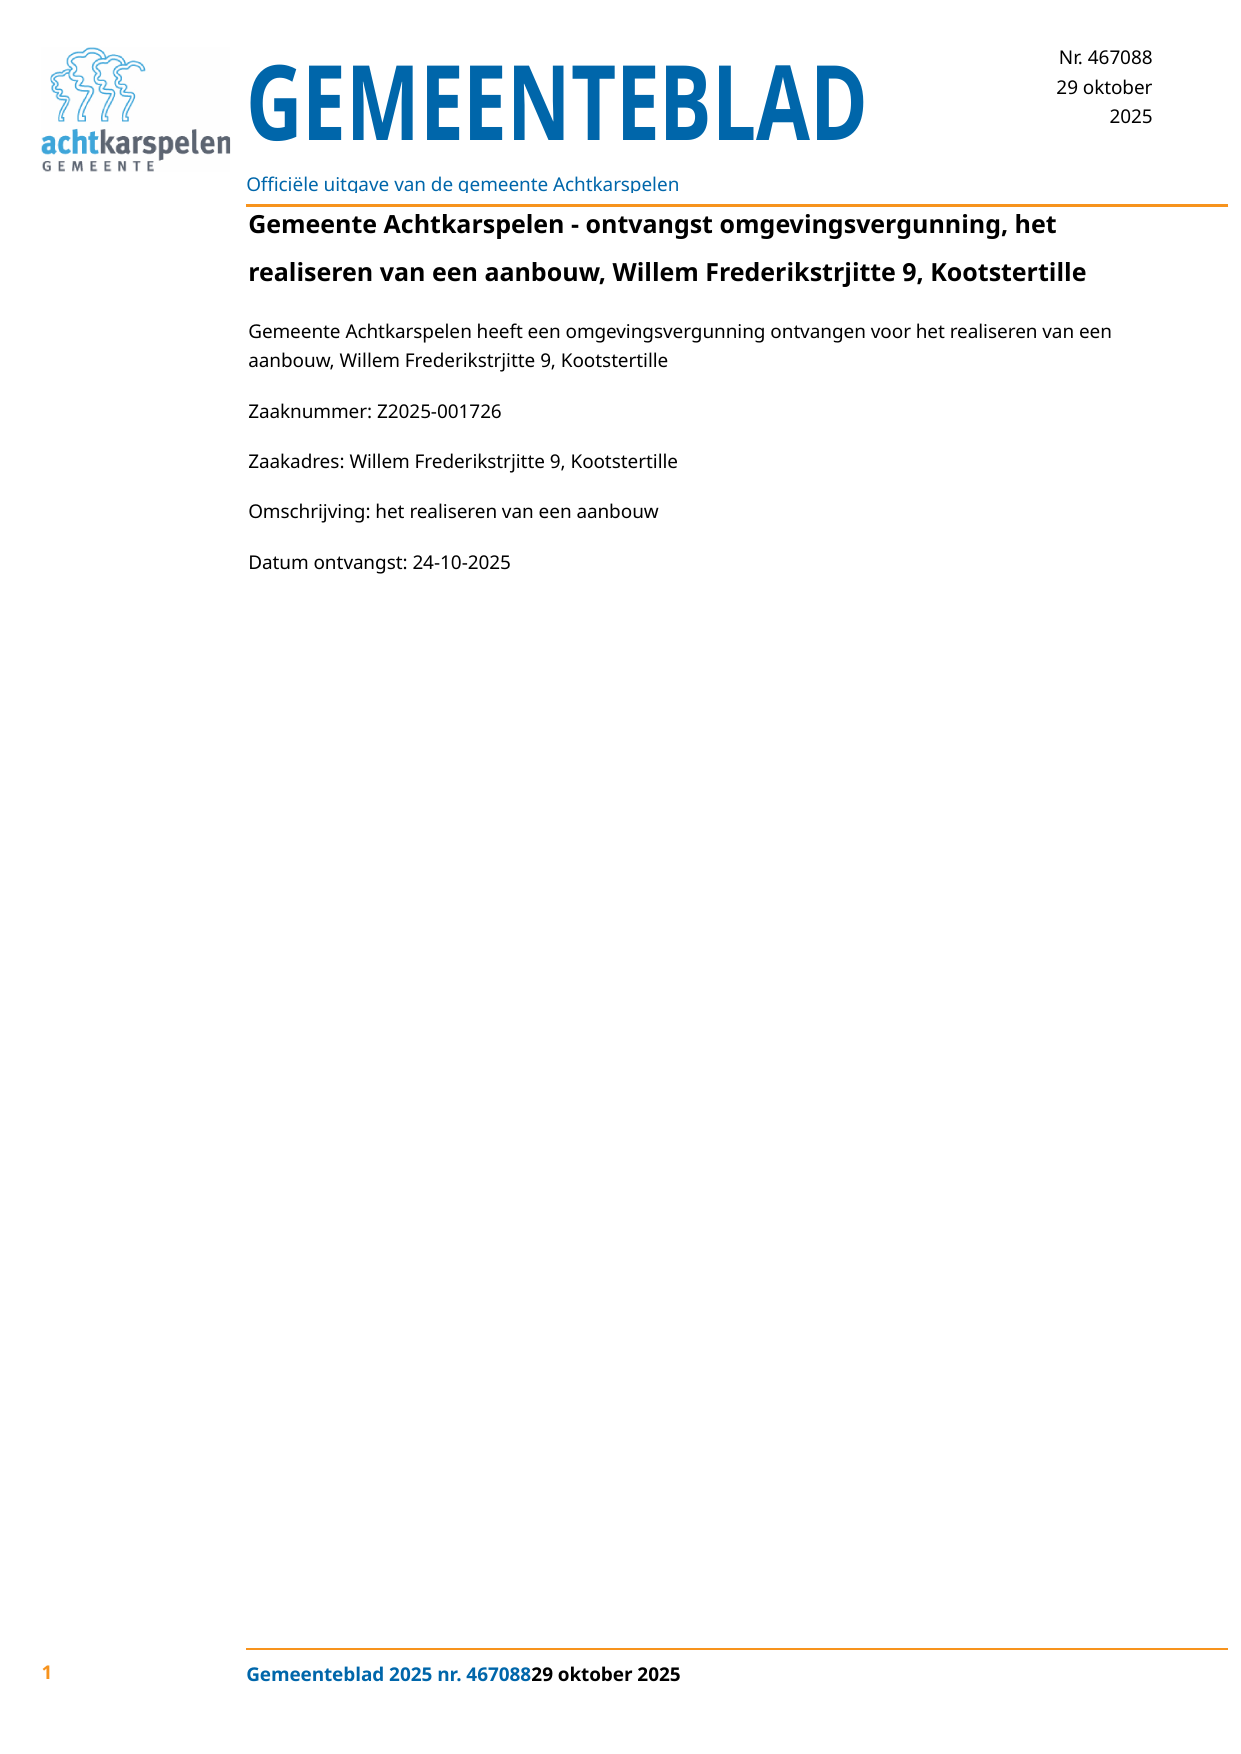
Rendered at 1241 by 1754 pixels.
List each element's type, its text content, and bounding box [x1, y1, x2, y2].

text Omschrijving: het realiseren van een aanbouw [248, 499, 1152, 524]
text Zaakadres: Willem Frederikstrjitte 9, Kootstertille [248, 448, 1152, 474]
text Zaaknummer: Z2025-001726 [248, 398, 1152, 424]
text Gemeente Achtkarspelen heeft een omgevingsvergunning ontvangen voor het realiseren van een aanbouw, Willem Frederikstrjitte 9, Kootstertille [248, 318, 1152, 373]
picture [41, 47, 231, 172]
text Datum ontvangst: 24-10-2025 [248, 549, 1152, 575]
text Gemeente Achtkarspelen - ontvangst omgevingsvergunning, het realiseren van een aanbouw, Willem Frederikstrjitte 9, Kootstertille [248, 207, 1152, 288]
